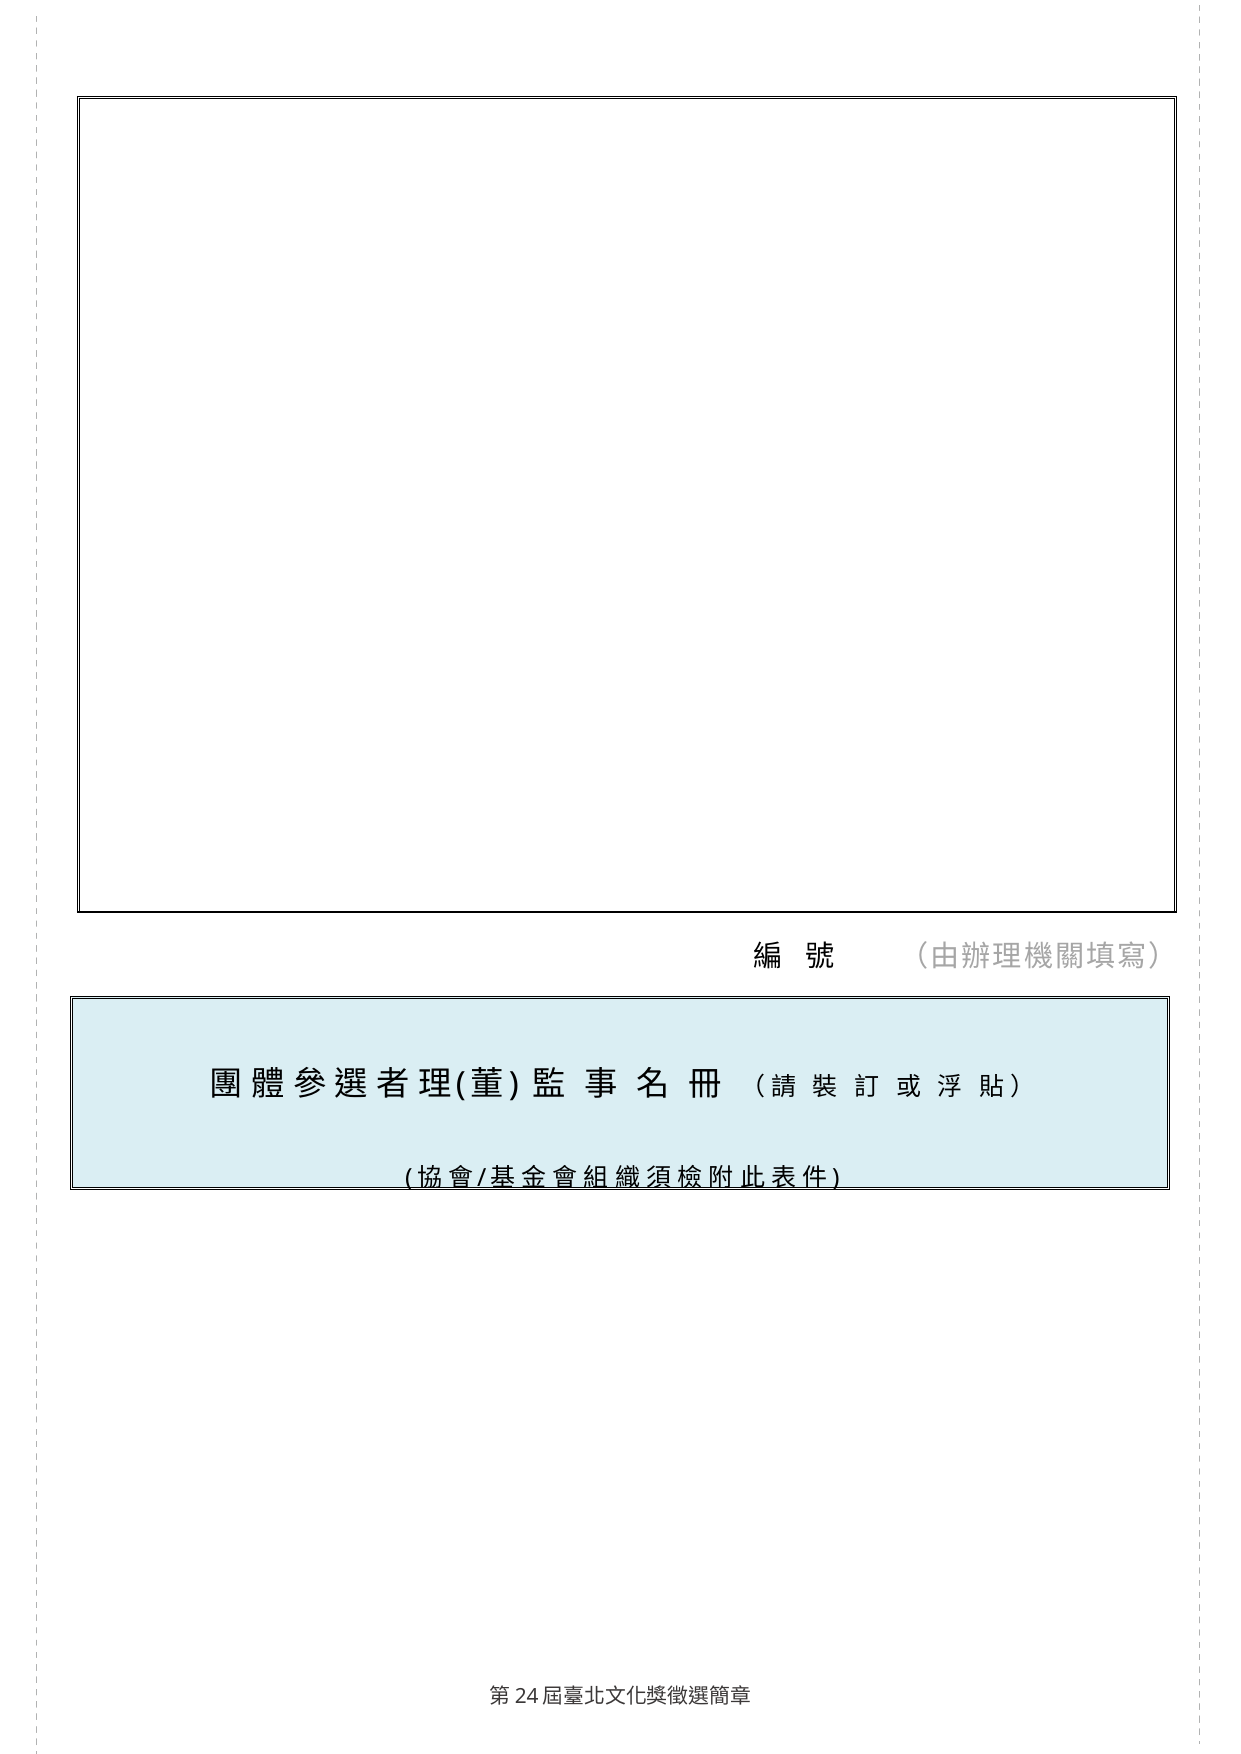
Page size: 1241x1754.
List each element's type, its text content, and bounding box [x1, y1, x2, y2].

table_header 團體參選者理(董) 監 事 名 冊 （請 裝 訂 或 浮 貼） (協會/基金會組織須檢附此表件) [73, 999, 1167, 1187]
table_cell [80, 99, 1174, 911]
text 編 號 （由辦理機關填寫） [78, 912, 1179, 975]
